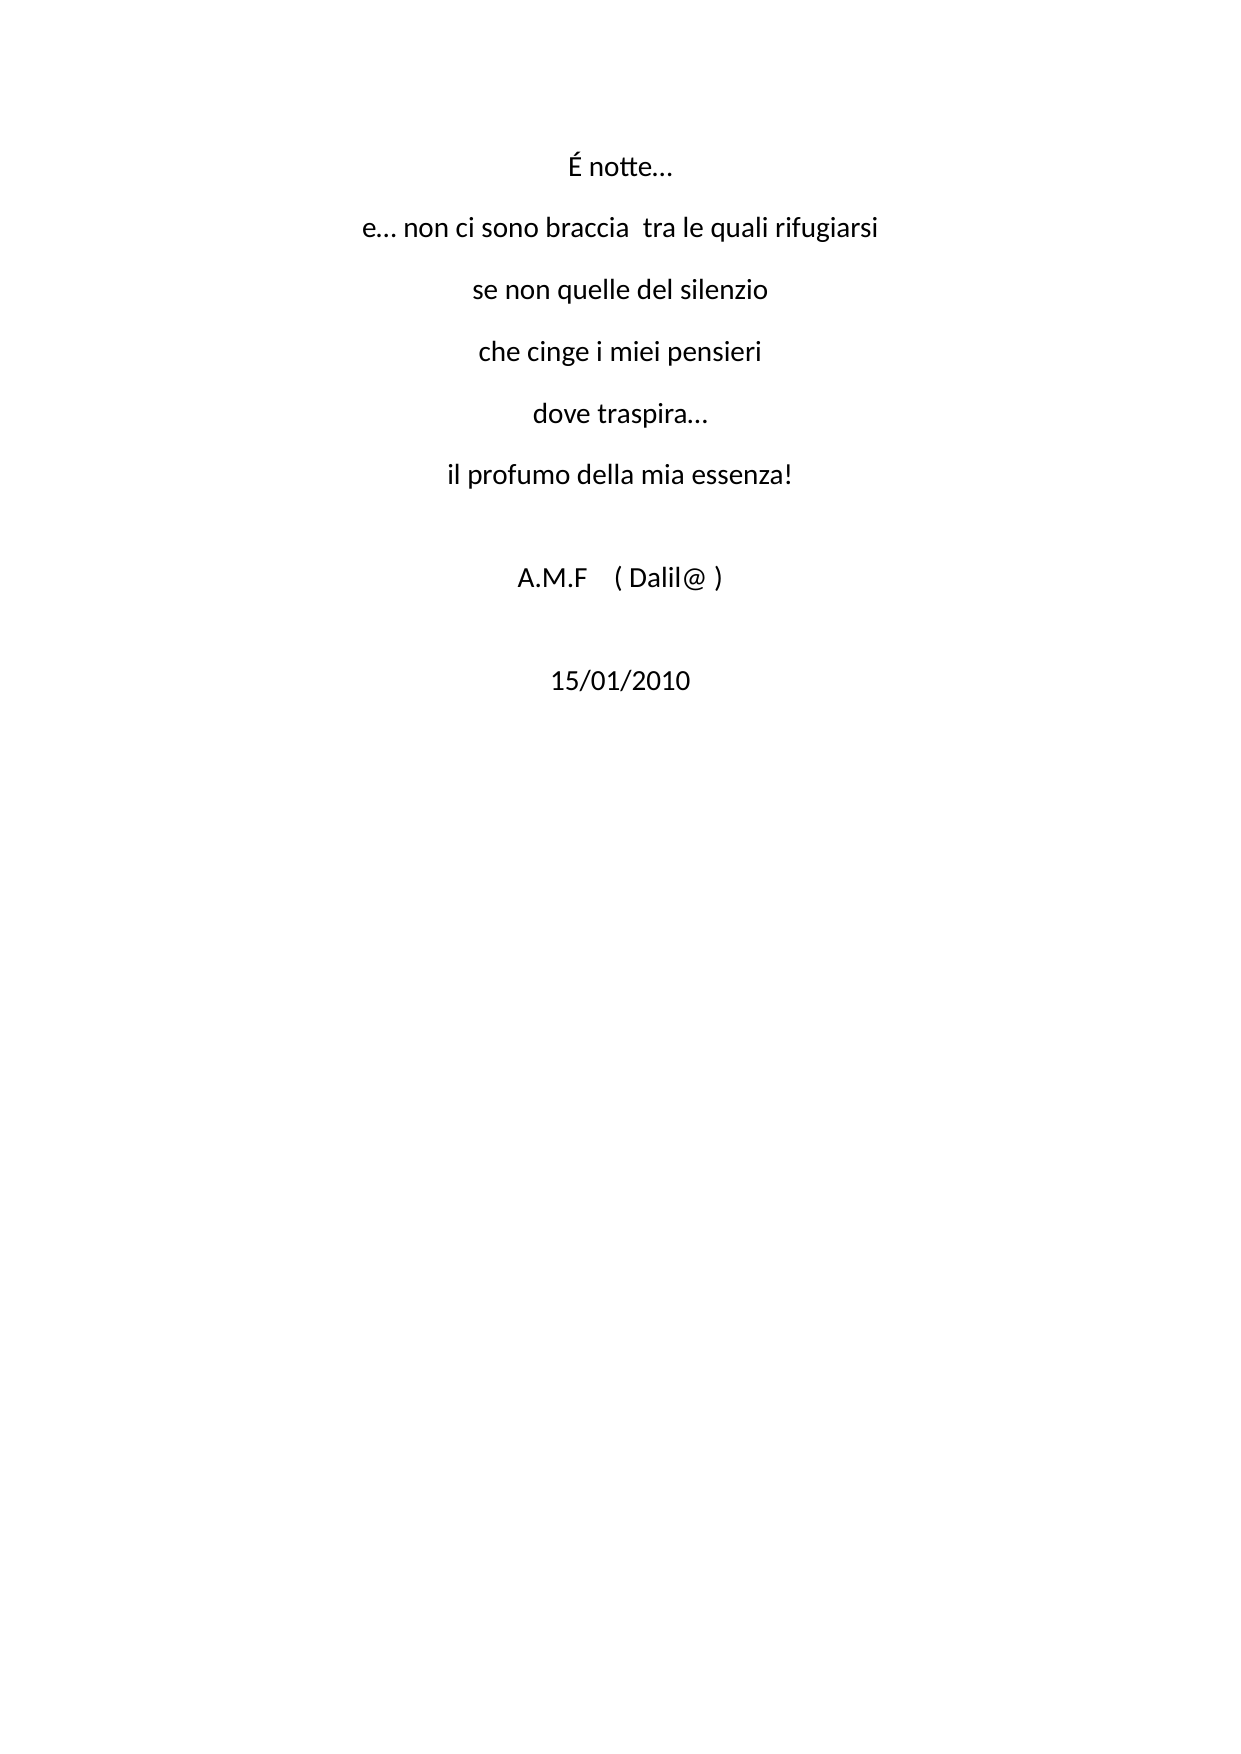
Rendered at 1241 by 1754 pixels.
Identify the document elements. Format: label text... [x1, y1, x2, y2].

text É notte… [118, 148, 1122, 183]
text che cinge i miei pensieri [118, 333, 1122, 368]
text A.M.F ( Dalil@ ) [118, 518, 1122, 595]
text 15/01/2010 [118, 621, 1122, 697]
text il profumo della mia essenza! [118, 456, 1122, 492]
text e… non ci sono braccia tra le quali rifugiarsi [118, 209, 1122, 245]
text se non quelle del silenzio [118, 271, 1122, 307]
text dove traspira… [118, 395, 1122, 430]
